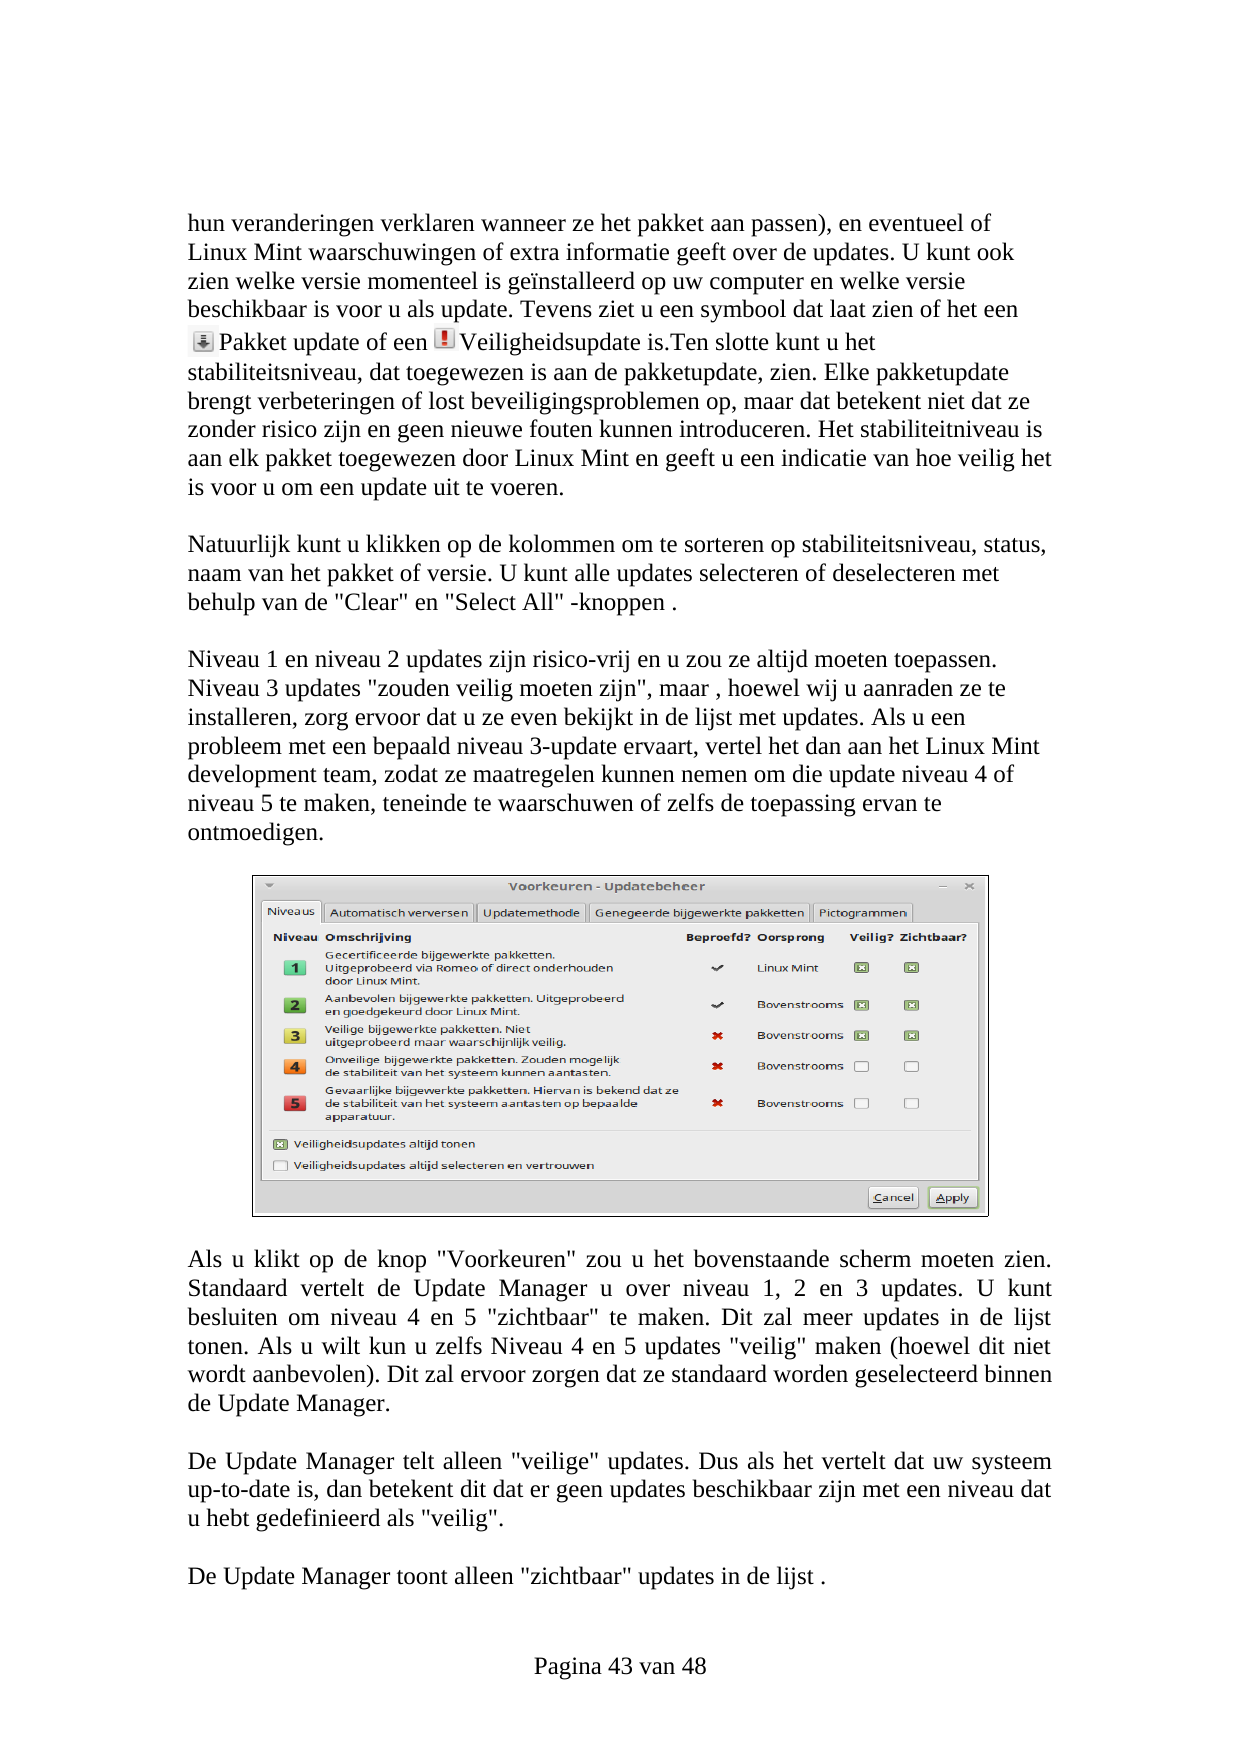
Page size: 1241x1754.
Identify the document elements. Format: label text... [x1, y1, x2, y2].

picture [255, 877, 986, 1213]
picture [187, 325, 219, 357]
picture [433, 323, 459, 351]
text hun veranderingen verklaren wanneer ze het pakket aan passen), en eventueel of Linux Mint waarschuwingen of extra informatie geeft over de updates. U kunt ook zien welke versie momenteel is geïnstalleerd op uw computer en welke versie beschikbaar is voor u als update. Tevens ziet u een symbool dat laat zien of het een Pakket update of een Veiligheidsupdate is.Ten slotte kunt u het stabiliteitsniveau, dat toegewezen is aan de pakketupdate, zien. Elke pakketupdate brengt verbeteringen of lost beveiligingsproblemen op, maar dat betekent niet dat ze zonder risico zijn en geen nieuwe fouten kunnen introduceren. Het stabiliteitniveau is aan elk pakket toegewezen door Linux Mint en geeft u een indicatie van hoe veilig het is voor u om een update uit te voeren. Natuurlijk kunt u klikken op de kolommen om te sorteren op stabiliteitsniveau, status, naam van het pakket of versie. U kunt alle updates selecteren of deselecteren met behulp van de "Clear" en "Select All" -knoppen . Niveau 1 en niveau 2 updates zijn risico-vrij en u zou ze altijd moeten toepassen. Niveau 3 updates "zouden veilig moeten zijn", maar , hoewel wij u aanraden ze te installeren, zorg ervoor dat u ze even bekijkt in de lijst met updates. Als u een probleem met een bepaald niveau 3-update ervaart, vertel het dan aan het Linux Mint development team, zodat ze maatregelen kunnen nemen om die update niveau 4 of niveau 5 te maken, teneinde te waarschuwen of zelfs de toepassing ervan te ontmoedigen. [187, 208, 1053, 846]
text Als u klikt op de knop "Voorkeuren" zou u het bovenstaande scherm moeten zien. Standaard vertelt de Update Manager u over niveau 1, 2 en 3 updates. U kunt besluiten om niveau 4 en 5 "zichtbaar" te maken. Dit zal meer updates in de lijst tonen. Als u wilt kun u zelfs Niveau 4 en 5 updates "veilig" maken (hoewel dit niet wordt aanbevolen). Dit zal ervoor zorgen dat ze standaard worden geselecteerd binnen de Update Manager. De Update Manager telt alleen "veilige" updates. Dus als het vertelt dat uw systeem up-to-date is, dan betekent dit dat er geen updates beschikbaar zijn met een niveau dat u hebt gedefinieerd als "veilig". De Update Manager toont alleen "zichtbaar" updates in de lijst . [187, 1244, 1053, 1589]
